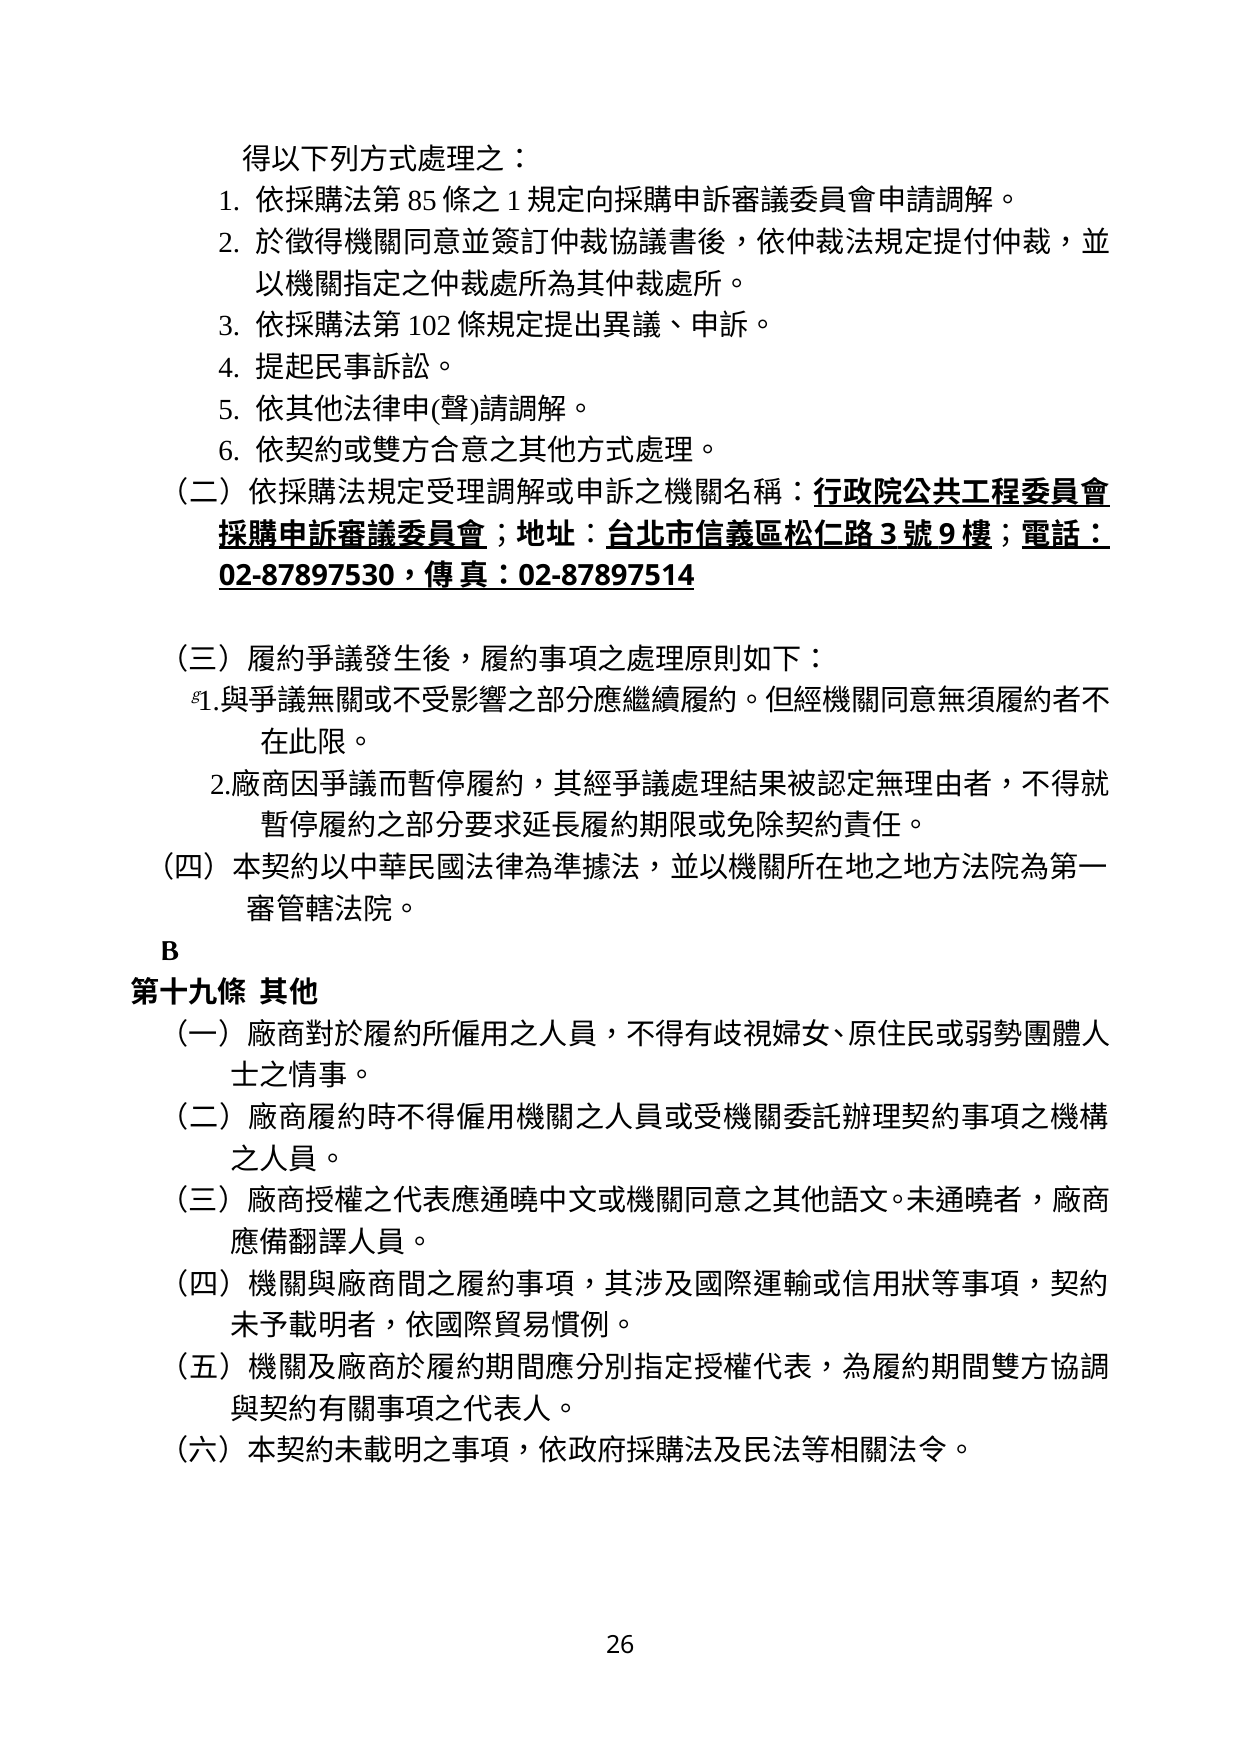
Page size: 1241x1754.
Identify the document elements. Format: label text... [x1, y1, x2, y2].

text （五）機關及廠商於履約期間應分別指定授權代表，為履約期間雙方協調與契約有關事項之代表人。 [159, 1344, 1110, 1427]
text （四）本契約以中華民國法律為準據法，並以機關所在地之地方法院為第一審管轄法院。 [130, 844, 1110, 927]
text （六）本契約未載明之事項，依政府採購法及民法等相關法令。 [159, 1427, 1110, 1469]
list 依採購法第102條規定提出異議、申訴。 [218, 302, 1110, 344]
text （二）依採購法規定受理調解或申訴之機關名稱：行政院公共工程委員會採購申訴審議委員會；地址：台北市信義區松仁路3號9樓；電話：02-87897530，傳 真：02-87897514 [159, 469, 1110, 594]
text （二）廠商履約時不得僱用機關之人員或受機關委託辦理契約事項之機構之人員。 [159, 1094, 1110, 1177]
list 提起民事訴訟。 [218, 344, 1110, 386]
list 依採購法第85條之1規定向採購申訴審議委員會申請調解。 [218, 177, 1110, 219]
text 第十九條 其他 [130, 969, 1110, 1011]
text （四）機關與廠商間之履約事項，其涉及國際運輸或信用狀等事項，契約未予載明者，依國際貿易慣例。 [159, 1261, 1110, 1344]
text 得以下列方式處理之： [159, 136, 1110, 177]
text （三）廠商授權之代表應通曉中文或機關同意之其他語文。未通曉者，廠商應備翻譯人員。 [159, 1177, 1110, 1261]
list 依契約或雙方合意之其他方式處理。 [218, 427, 1110, 469]
text （三）履約爭議發生後，履約事項之處理原則如下： [159, 636, 1110, 677]
list 依其他法律申(聲)請調解。 [218, 386, 1110, 427]
text  [159, 927, 1110, 969]
text 2.廠商因爭議而暫停履約，其經爭議處理結果被認定無理由者，不得就暫停履約之部分要求延長履約期限或免除契約責任。 [189, 761, 1110, 844]
list 於徵得機關同意並簽訂仲裁協議書後，依仲裁法規定提付仲裁，並以機關指定之仲裁處所為其仲裁處所。 [218, 219, 1110, 302]
text （一）廠商對於履約所僱用之人員，不得有歧視婦女、原住民或弱勢團體人士之情事。 [159, 1011, 1110, 1094]
text 1.與爭議無關或不受影響之部分應繼續履約。但經機關同意無須履約者不在此限。 [189, 677, 1110, 761]
